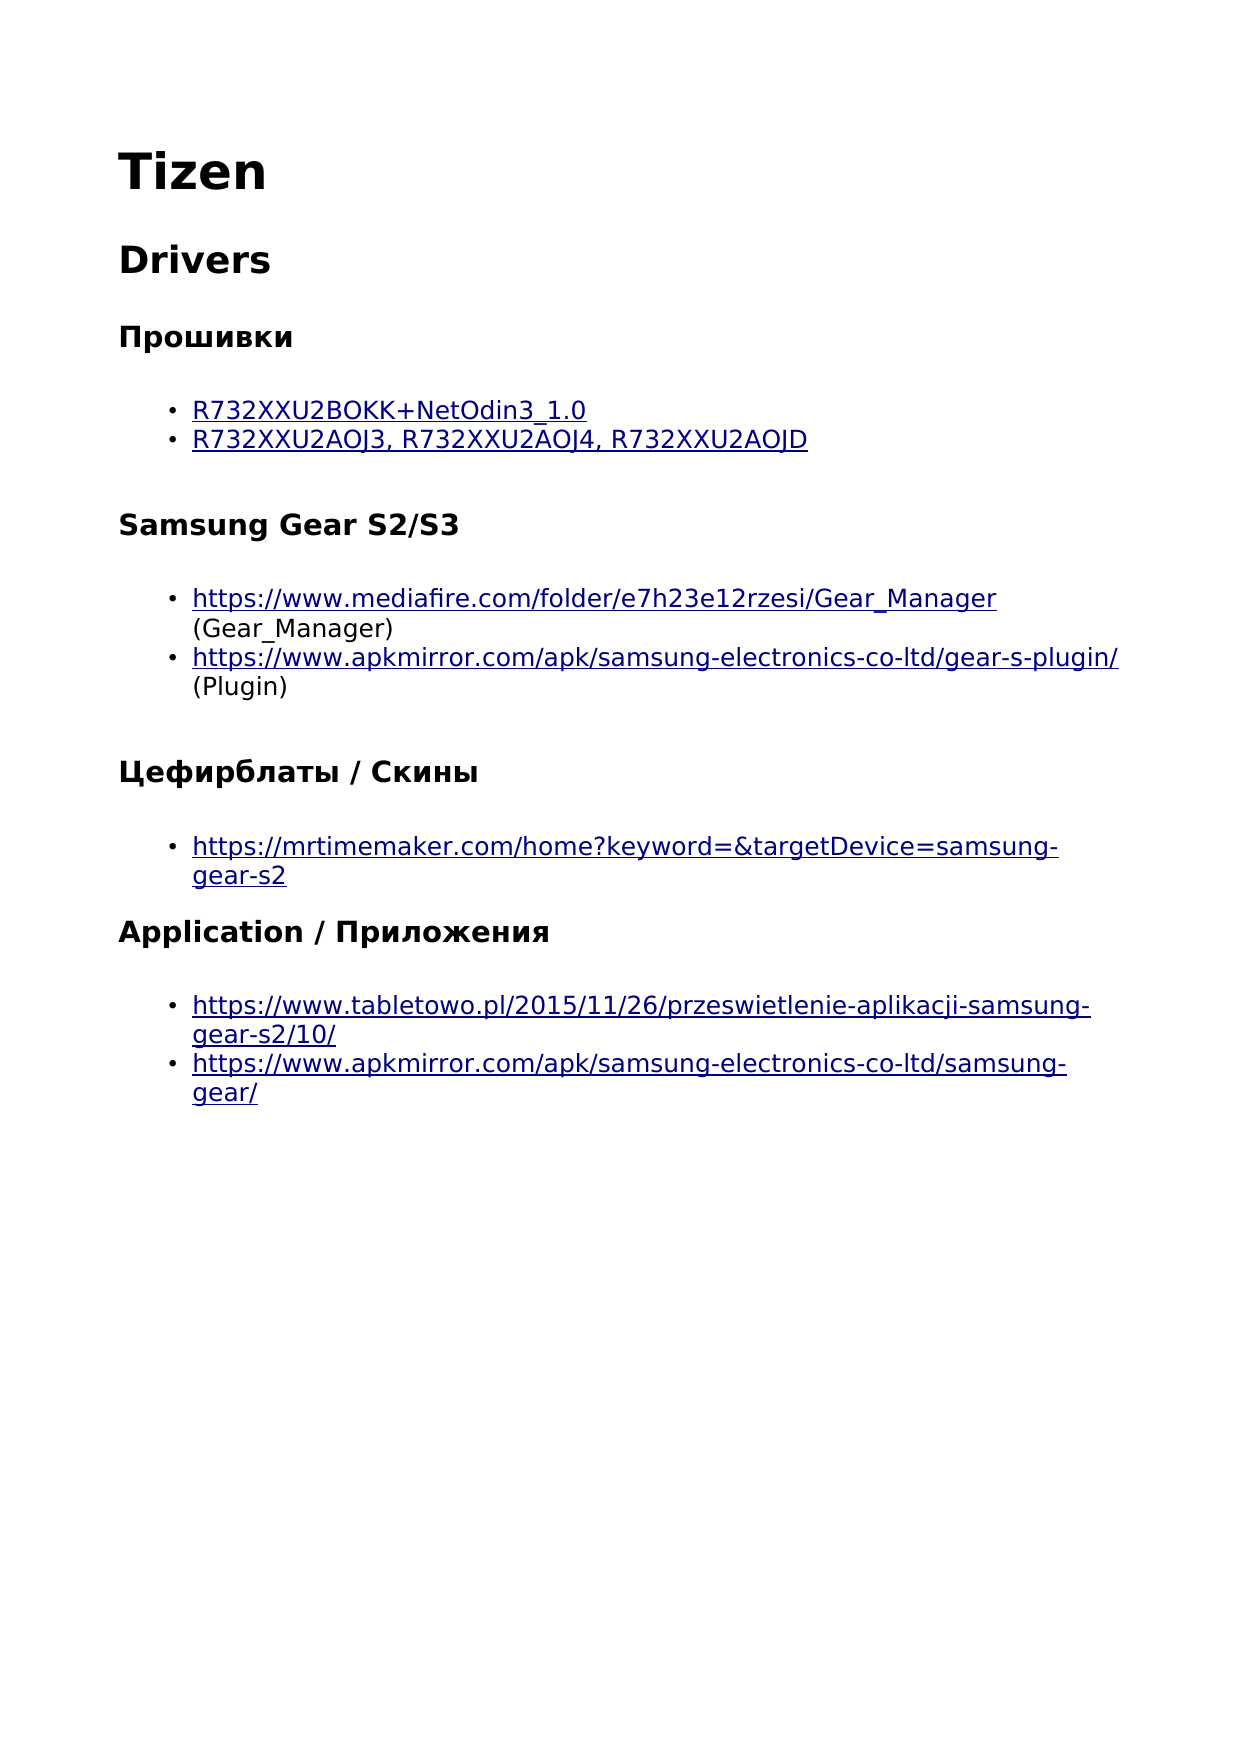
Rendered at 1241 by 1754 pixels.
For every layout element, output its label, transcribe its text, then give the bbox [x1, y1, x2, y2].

list R732XXU2BOKK+NetOdin3_1.0 [177, 396, 1122, 425]
subtitle Samsung Gear S2/S3 [118, 509, 1122, 543]
list https://www.apkmirror.com/apk/samsung-electronics-co-ltd/gear-s-plugin/ (Plugin) [177, 643, 1122, 701]
list R732XXU2AOJ3, R732XXU2AOJ4, R732XXU2AOJD [177, 425, 1122, 454]
list https://www.tabletowo.pl/2015/11/26/przeswietlenie-aplikacji-samsung-gear-s2/10/ [177, 991, 1122, 1049]
list https://mrtimemaker.com/home?keyword=&targetDevice=samsung-gear-s2 [177, 832, 1122, 890]
subtitle Application / Приложения [118, 915, 1122, 949]
list https://www.apkmirror.com/apk/samsung-electronics-co-ltd/samsung-gear/ [177, 1049, 1122, 1108]
subtitle Tizen [118, 143, 1122, 201]
subtitle Drivers [118, 239, 1122, 282]
subtitle Цефирблаты / Скины [118, 756, 1122, 790]
subtitle Прошивки [118, 320, 1122, 354]
list https://www.mediafire.com/folder/e7h23e12rzesi/Gear_Manager (Gear_Manager) [177, 585, 1122, 643]
